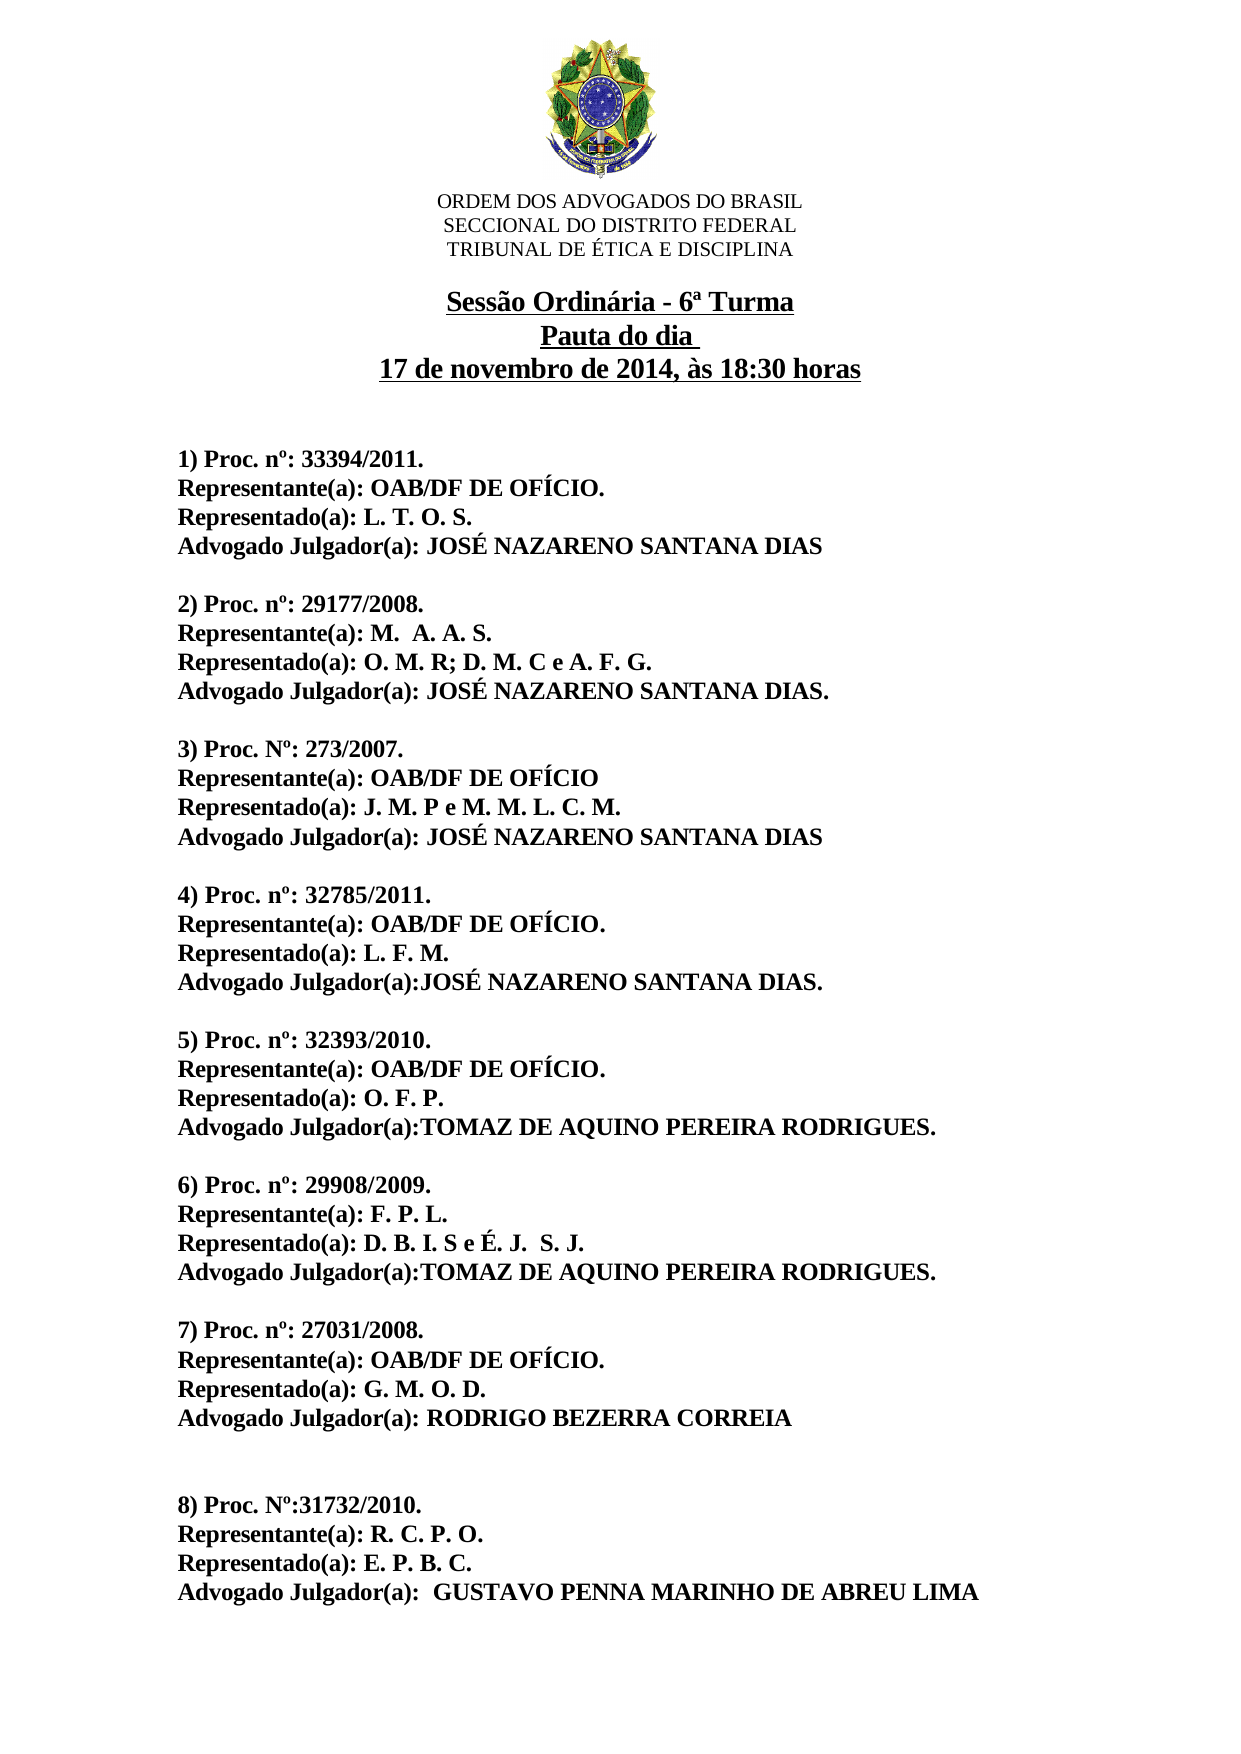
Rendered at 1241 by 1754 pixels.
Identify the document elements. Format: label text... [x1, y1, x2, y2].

text Representante(a): OAB/DF DE OFÍCIO. [177, 1344, 1063, 1373]
text Representado(a): O. M. R; D. M. C e A. F. G. [177, 647, 1063, 676]
text Representante(a): F. P. L. [177, 1199, 1063, 1228]
text Sessão Ordinária - 6ª Turma [177, 285, 1063, 318]
text Advogado Julgador(a):TOMAZ DE AQUINO PEREIRA RODRIGUES. [177, 1257, 1063, 1286]
text Advogado Julgador(a):TOMAZ DE AQUINO PEREIRA RODRIGUES. [177, 1112, 1063, 1141]
text Representado(a): G. M. O. D. [177, 1373, 1063, 1403]
text Representante(a): OAB/DF DE OFÍCIO. [177, 1054, 1063, 1083]
text 1) Proc. nº: 33394/2011. [177, 443, 1063, 473]
text 7) Proc. nº: 27031/2008. [177, 1315, 1063, 1344]
text Representado(a): L. T. O. S. [177, 502, 1063, 531]
text Representante(a): R. C. P. O. [177, 1519, 1063, 1548]
text Pauta do dia [177, 318, 1063, 352]
text 8) Proc. Nº:31732/2010. [177, 1490, 1063, 1519]
text Advogado Julgador(a): JOSÉ NAZARENO SANTANA DIAS. [177, 676, 1063, 705]
text Advogado Julgador(a):JOSÉ NAZARENO SANTANA DIAS. [177, 967, 1063, 996]
text Advogado Julgador(a): RODRIGO BEZERRA CORREIA [177, 1403, 1063, 1432]
picture [542, 38, 660, 180]
text 2) Proc. nº: 29177/2008. [177, 589, 1063, 618]
text Representado(a): J. M. P e M. M. L. C. M. [177, 792, 1063, 821]
text 6) Proc. nº: 29908/2009. [177, 1170, 1063, 1199]
text 3) Proc. Nº: 273/2007. [177, 734, 1063, 763]
text Advogado Julgador(a): GUSTAVO PENNA MARINHO DE ABREU LIMA [177, 1577, 1063, 1606]
text Advogado Julgador(a): JOSÉ NAZARENO SANTANA DIAS [177, 821, 1063, 850]
text 17 de novembro de 2014, às 18:30 horas [177, 352, 1063, 385]
text 4) Proc. nº: 32785/2011. [177, 879, 1063, 908]
text Representado(a): E. P. B. C. [177, 1548, 1063, 1577]
text 5) Proc. nº: 32393/2010. [177, 1025, 1063, 1054]
text Representado(a): O. F. P. [177, 1083, 1063, 1112]
text Advogado Julgador(a): JOSÉ NAZARENO SANTANA DIAS [177, 531, 1063, 560]
text Representado(a): L. F. M. [177, 938, 1063, 967]
text Representante(a): OAB/DF DE OFÍCIO [177, 763, 1063, 792]
text Representante(a): M. A. A. S. [177, 618, 1063, 647]
text Representante(a): OAB/DF DE OFÍCIO. [177, 473, 1063, 502]
text Representante(a): OAB/DF DE OFÍCIO. [177, 908, 1063, 938]
text Representado(a): D. B. I. S e É. J. S. J. [177, 1228, 1063, 1257]
